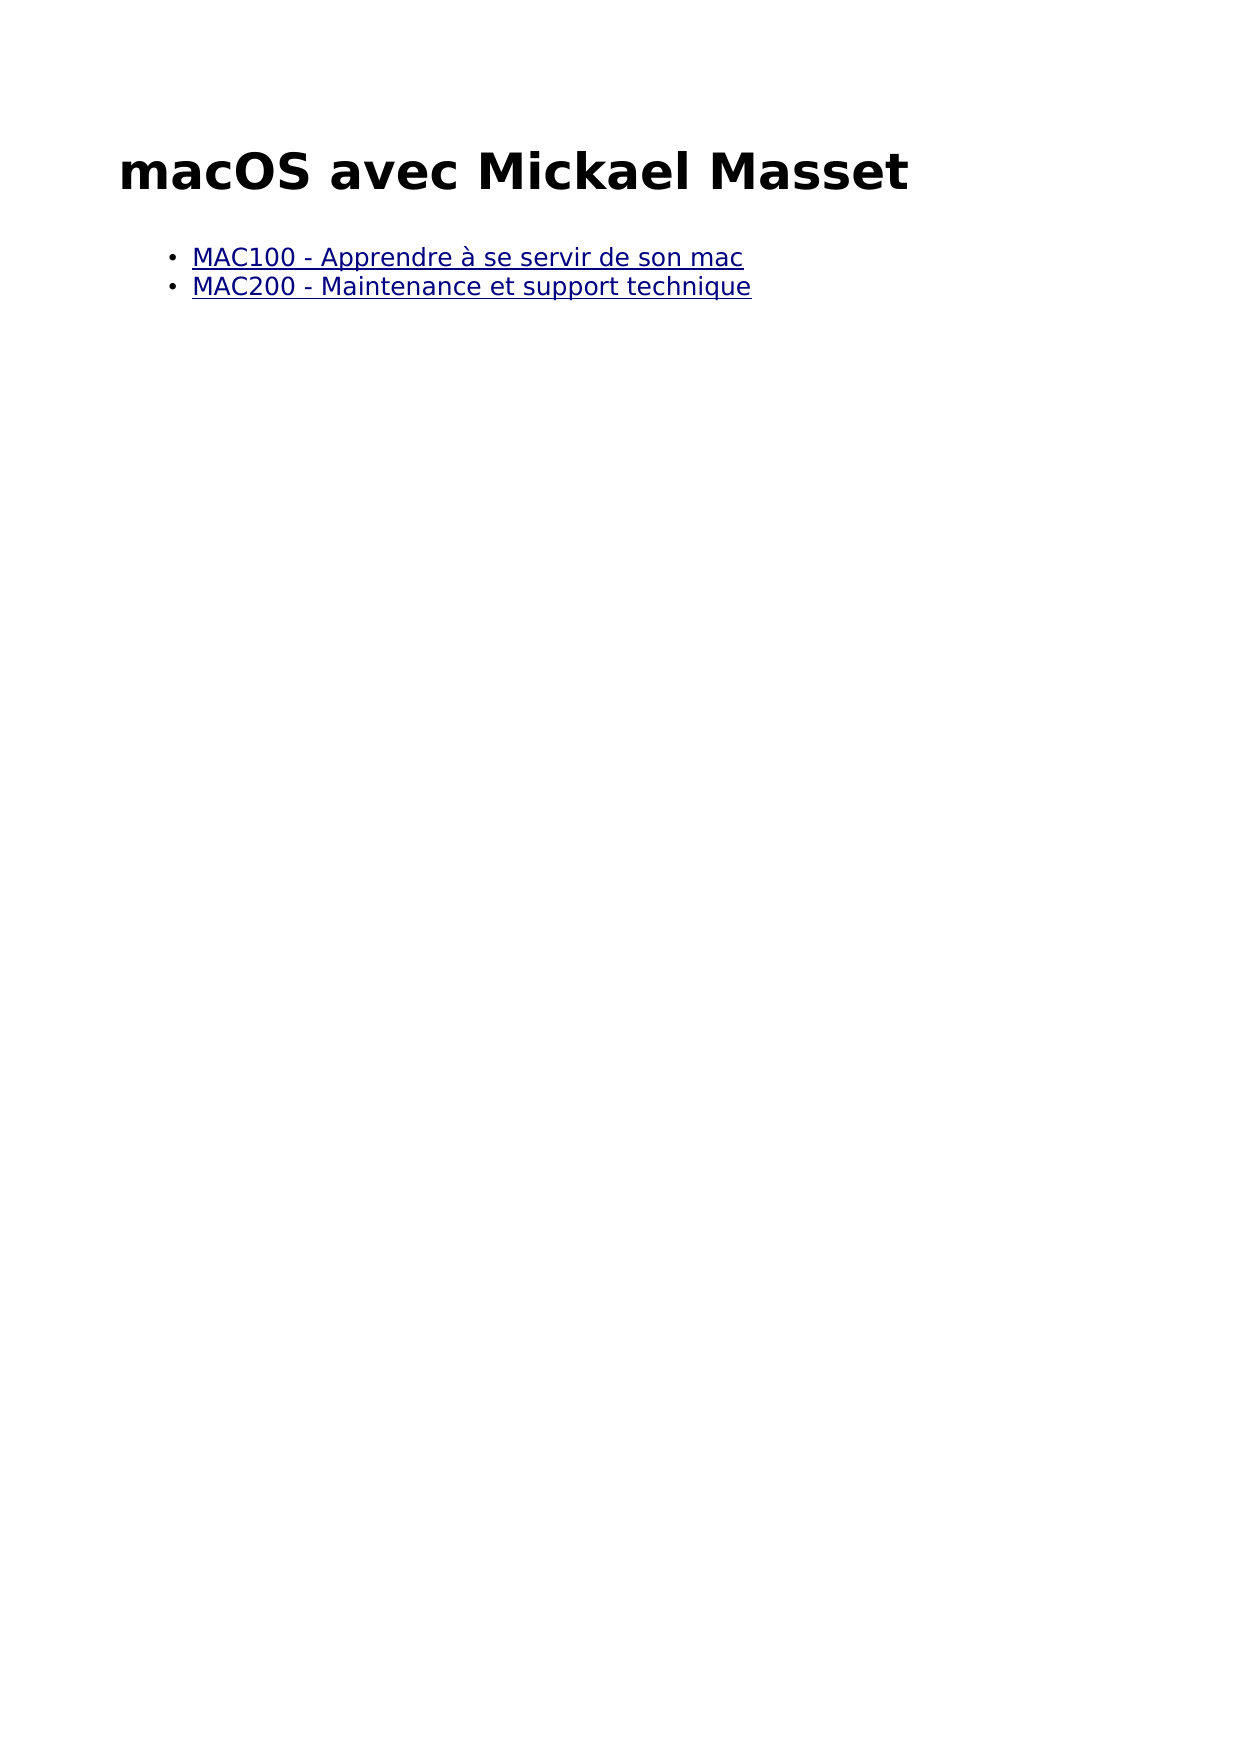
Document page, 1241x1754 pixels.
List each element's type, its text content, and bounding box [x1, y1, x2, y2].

subtitle macOS avec Mickael Masset [118, 143, 1122, 201]
list MAC100 - Apprendre à se servir de son mac [177, 243, 1122, 272]
list MAC200 - Maintenance et support technique [177, 272, 1122, 302]
